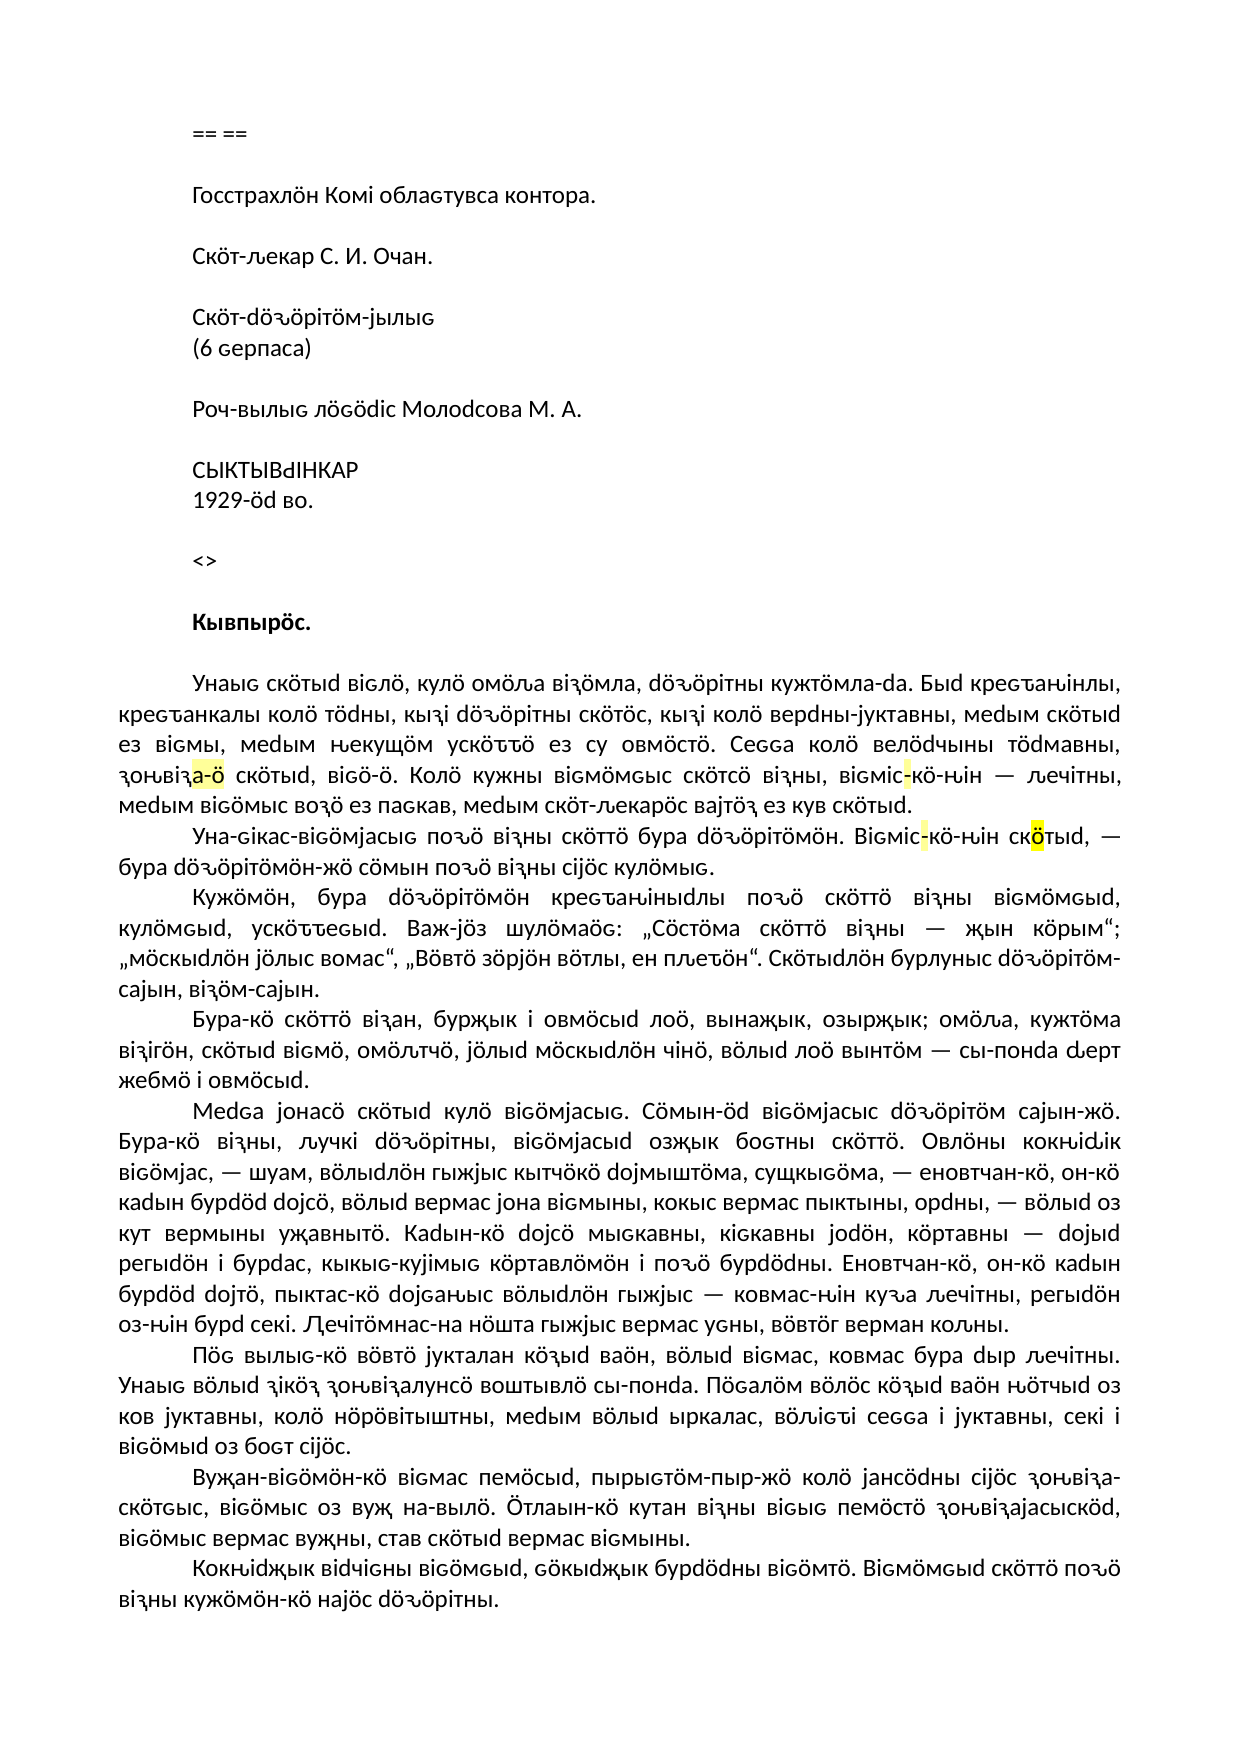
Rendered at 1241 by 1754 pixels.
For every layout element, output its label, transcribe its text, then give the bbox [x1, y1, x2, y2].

text Меԁԍа јонасӧ скӧтыԁ кулӧ віԍӧмјасыԍ. Сӧмын-ӧԁ віԍӧмјасыс ԁӧԅӧрітӧм сајын-жӧ. Бура-кӧ віԇны, ԉучкі ԁӧԅӧрітны, віԍӧмјасыԁ озҗык боԍтны скӧттӧ. Овлӧны кокԋіԃік віԍӧмјас, — шуам, вӧлыԁлӧн гыжјыс кытчӧкӧ ԁојмыштӧма, сущкыԍӧма, — еновтчан-кӧ, он-кӧ каԁын бурԁӧԁ ԁојсӧ, вӧлыԁ вермас јона віԍмыны, кокыс вермас пыктыны, орԁны, — вӧлыԁ оз кут вермыны уҗавнытӧ. Каԁын-кӧ ԁојсӧ мыԍкавны, кіԍкавны јоԁӧн, кӧртавны — ԁојыԁ регыԁӧн і бурԁас, кыкыԍ-кујімыԍ кӧртавлӧмӧн і поԅӧ бурԁӧԁны. Еновтчан-кӧ, он-кӧ каԁын бурԁӧԁ ԁојтӧ, пыктас-кӧ ԁојԍаԋыс вӧлыԁлӧн гыжјыс — ковмас-ԋін куԅа ԉечітны, регыԁӧн оз-ԋін бурԁ секі. Ԉечітӧмнас-на нӧшта гыжјыс вермас уԍны, вӧвтӧг верман коԉны. [118, 1095, 1122, 1339]
text Скӧт-ԉекар С. И. Очан. [118, 240, 1122, 271]
text Скӧт-ԁӧԅӧрітӧм-јылыԍ [118, 301, 1122, 332]
text Бура-кӧ скӧттӧ віԇан, бурҗык і овмӧсыԁ лоӧ, вынаҗык, озырҗык; омӧԉа, кужтӧма віԇігӧн, скӧтыԁ віԍмӧ, омӧԉтчӧ, јӧлыԁ мӧскыԁлӧн чінӧ, вӧлыԁ лоӧ вынтӧм — сы-понԁа ԃерт жебмӧ і овмӧсыԁ. [118, 1003, 1122, 1095]
text == == [118, 118, 1122, 149]
text Пӧԍ вылыԍ-кӧ вӧвтӧ јукталан кӧԇыԁ ваӧн, вӧлыԁ віԍмас, ковмас бура ԁыр ԉечітны. Унаыԍ вӧлыԁ ԇікӧԇ ԇоԋвіԇалунсӧ воштывлӧ сы-понԁа. Пӧԍалӧм вӧлӧс кӧԇыԁ ваӧн ԋӧтчыԁ оз ков јуктавны, колӧ нӧрӧвітыштны, меԁым вӧлыԁ ыркалас, вӧԉіԍԏі сеԍԍа і јуктавны, секі і віԍӧмыԁ оз боԍт сіјӧс. [118, 1339, 1122, 1461]
text Кывпырӧс. [118, 606, 1122, 637]
text СЫКТЫВԀІНКАР [118, 454, 1122, 484]
text Роч-вылыԍ лӧԍӧԁіс Молоԁсова М. А. [118, 393, 1122, 423]
text <> [118, 545, 1122, 576]
text Уна-ԍікас-віԍӧмјасыԍ поԅӧ віԇны скӧттӧ бура ԁӧԅӧрітӧмӧн. Віԍміс-кӧ-ԋін скӧтыԁ, — бура ԁӧԅӧрітӧмӧн-жӧ сӧмын поԅӧ віԇны сіјӧс кулӧмыԍ. [118, 820, 1122, 881]
text Кужӧмӧн, бура ԁӧԅӧрітӧмӧн креԍԏаԋіныԁлы поԅӧ скӧттӧ віԇны віԍмӧмԍыԁ, кулӧмԍыԁ, ускӧԏԏеԍыԁ. Важ-јӧз шулӧмаӧԍ: „Сӧстӧма скӧттӧ віԇны — җын кӧрым“; „мӧскыԁлӧн јӧлыс вомас“, „Вӧвтӧ зӧрјӧн вӧтлы, ен пԉеԏӧн“. Скӧтыԁлӧн бурлуныс ԁӧԅӧрітӧм-сајын, віԇӧм-сајын. [118, 881, 1122, 1003]
text Унаыԍ скӧтыԁ віԍлӧ, кулӧ омӧԉа віԇӧмла, ԁӧԅӧрітны кужтӧмла-ԁа. Быԁ креԍԏаԋінлы, креԍԏанкалы колӧ тӧԁны, кыԇі ԁӧԅӧрітны скӧтӧс, кыԇі колӧ верԁны-јуктавны, меԁым скӧтыԁ ез віԍмы, меԁым ԋекущӧм ускӧԏԏӧ ез су овмӧстӧ. Сеԍԍа колӧ велӧԁчыны тӧԁмавны, ԇоԋвіԇа-ӧ скӧтыԁ, віԍӧ-ӧ. Колӧ кужны віԍмӧмԍыс скӧтсӧ віԇны, віԍміс-кӧ-ԋін — ԉечітны, меԁым віԍӧмыс воԇӧ ез паԍкав, меԁым скӧт-ԉекарӧс вајтӧԇ ез кув скӧтыԁ. [118, 667, 1122, 820]
text Кокԋіԁҗык віԁчіԍны віԍӧмԍыԁ, ԍӧкыԁҗык бурԁӧԁны віԍӧмтӧ. Віԍмӧмԍыԁ скӧттӧ поԅӧ віԇны кужӧмӧн-кӧ најӧс ԁӧԅӧрітны. [118, 1553, 1122, 1614]
text 1929-ӧԁ во. [118, 484, 1122, 515]
text Госстрахлӧн Комі облаԍтувса контора. [118, 179, 1122, 210]
text Вуҗан-віԍӧмӧн-кӧ віԍмас пемӧсыԁ, пырыԍтӧм-пыр-жӧ колӧ јансӧԁны сіјӧс ԇоԋвіԇа-скӧтԍыс, віԍӧмыс оз вуҗ на-вылӧ. Ӧтлаын-кӧ кутан віԇны віԍыԍ пемӧстӧ ԇоԋвіԇајасыскӧԁ, віԍӧмыс вермас вуҗны, став скӧтыԁ вермас віԍмыны. [118, 1461, 1122, 1553]
text (6 ԍерпаса) [118, 332, 1122, 362]
